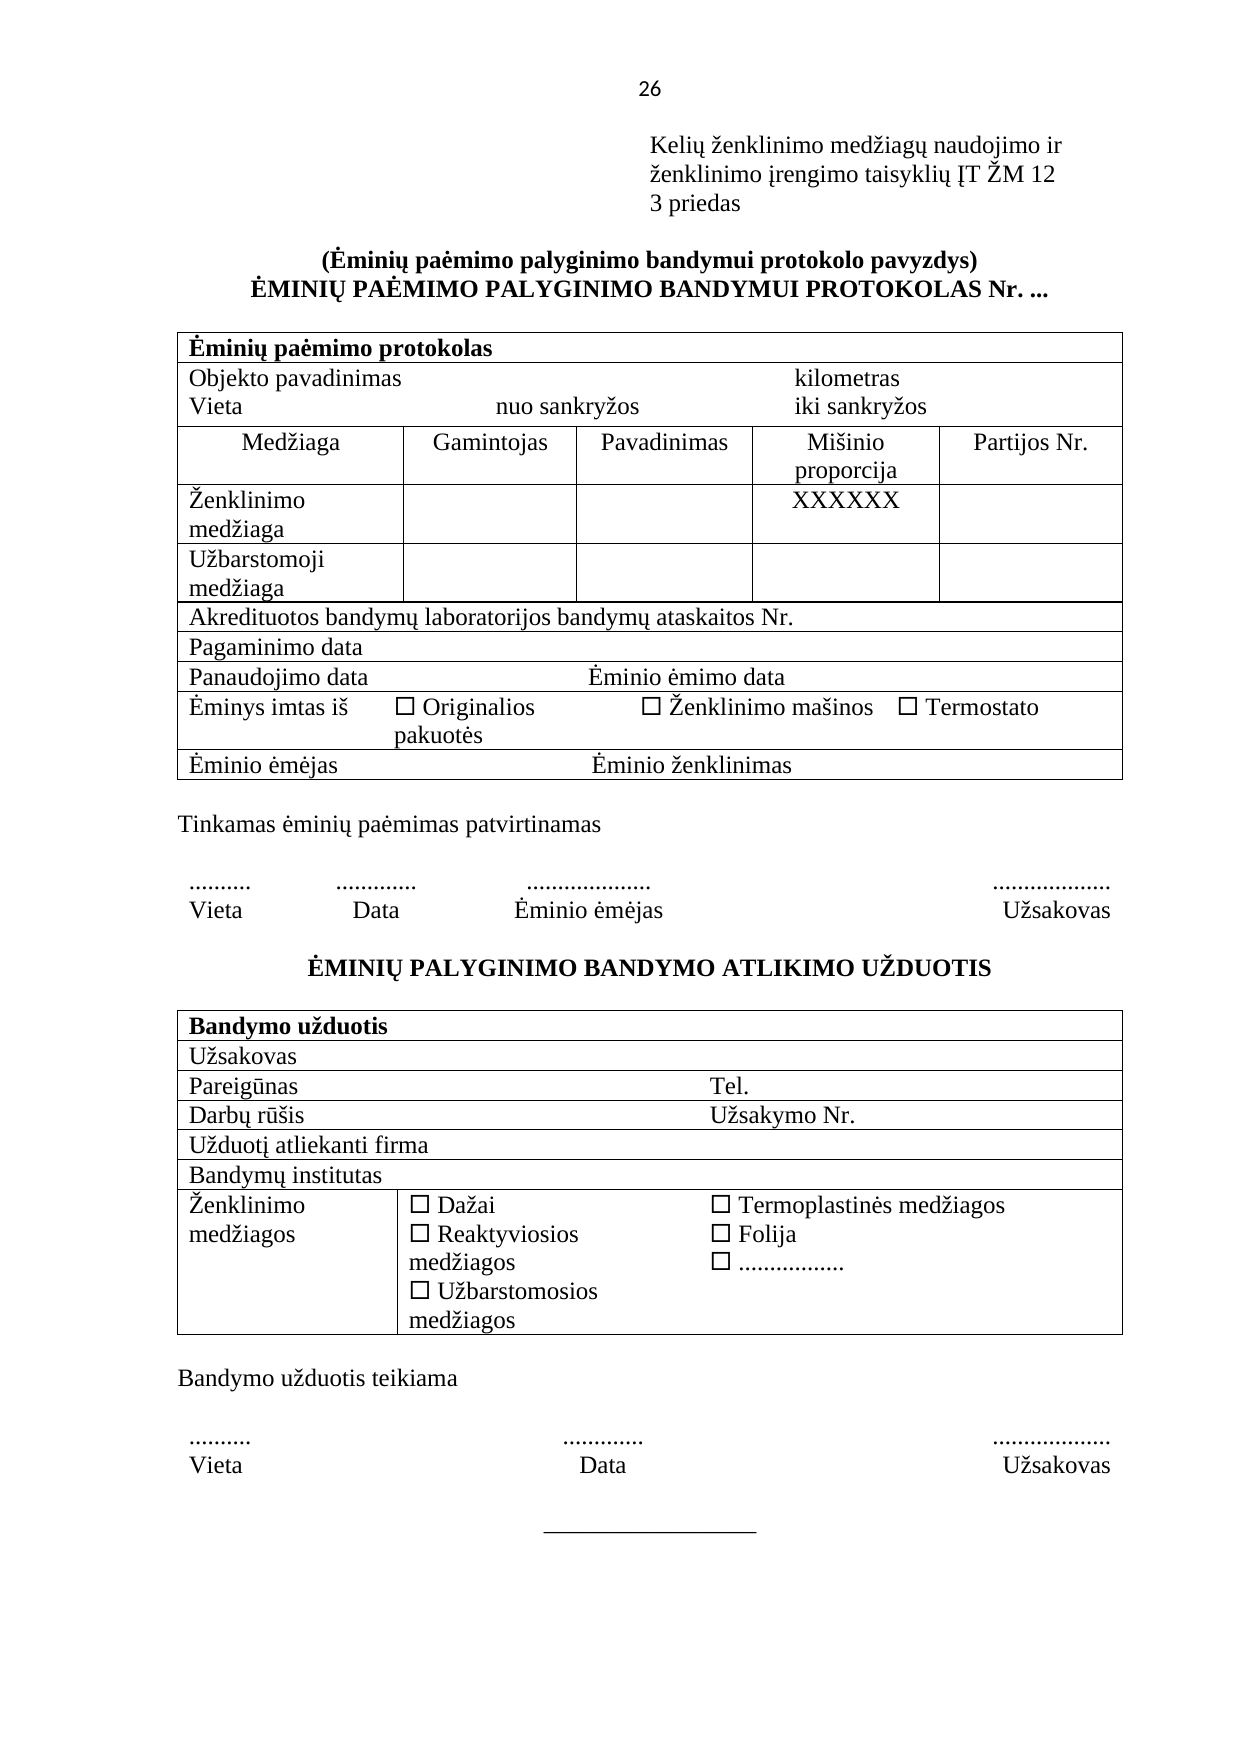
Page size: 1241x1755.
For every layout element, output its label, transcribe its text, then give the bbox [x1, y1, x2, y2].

table_cell Užbarstomoji medžiaga [178, 544, 403, 601]
table_header ................... Užsakovas [714, 1421, 1122, 1478]
table_cell [940, 485, 1122, 543]
table_cell Užsakovas [178, 1041, 1122, 1070]
table_cell [] Ženklinimo mašinos [629, 692, 885, 749]
table_header .......... Vieta [177, 1421, 492, 1478]
table_header .......... Vieta [177, 866, 301, 924]
table_cell Ėminys imtas iš [178, 692, 383, 749]
table_cell [] Originalios pakuotės [383, 692, 629, 749]
table_header Bandymo užduotis [178, 1011, 1122, 1040]
text ĖMINIŲ PAĖMIMO PALYGINIMO BANDYMUI PROTOKOLAS Nr. ... [177, 274, 1122, 303]
table_cell [] Dažai [] Reaktyviosios medžiagos [] Užbarstomosios medžiagos [398, 1190, 698, 1334]
table_cell Ėminio ėmimo data [577, 662, 1122, 691]
table_cell Tel. [698, 1071, 1122, 1099]
table_cell Bandymų institutas [178, 1160, 1122, 1189]
table_cell Ženklinimo medžiaga [178, 485, 403, 543]
text Bandymo užduotis teikiama [177, 1363, 1122, 1392]
text Kelių ženklinimo medžiagų naudojimo ir [649, 131, 1122, 159]
table_cell [404, 485, 576, 543]
table_cell [577, 544, 752, 601]
table_cell Medžiaga [178, 427, 403, 484]
table_cell Pagaminimo data [178, 632, 1122, 661]
table_cell [] Termostato [885, 692, 1122, 749]
table_cell Darbų rūšis [178, 1101, 698, 1129]
table_header ............. Data [301, 866, 451, 924]
table_cell [577, 485, 752, 543]
table_cell Užsakymo Nr. [698, 1101, 1122, 1129]
table_cell Objekto pavadinimas [178, 363, 484, 391]
table_cell iki sankryžos [783, 391, 1122, 426]
table_cell [] Termoplastinės medžiagos [] Folija [] ................. [698, 1190, 1122, 1334]
table_cell Akredituotos bandymų laboratorijos bandymų ataskaitos Nr. [178, 603, 1122, 631]
table_header .................... Ėminio ėmėjas [451, 866, 726, 924]
text (Ėminių paėmimo palyginimo bandymui protokolo pavyzdys) [177, 246, 1122, 274]
table_cell [484, 363, 783, 391]
table_cell XXXXXX [753, 485, 939, 543]
table_cell [940, 544, 1122, 601]
table_cell [404, 544, 576, 601]
table_header ................... Užsakovas [726, 866, 1122, 924]
text 3 priedas [649, 188, 1122, 217]
table_cell Ėminio ėmėjas [178, 750, 580, 779]
table_cell nuo sankryžos [484, 391, 783, 426]
table_cell Partijos Nr. [940, 427, 1122, 484]
table_cell Mišinio proporcija [753, 427, 939, 484]
table_header Ėminių paėmimo protokolas [178, 333, 1122, 362]
table_cell Pareigūnas [178, 1071, 698, 1099]
table_cell Užduotį atliekanti firma [178, 1130, 1122, 1159]
table_cell kilometras [783, 363, 1122, 391]
text _________________ [177, 1507, 1122, 1536]
text Tinkamas ėminių paėmimas patvirtinamas [177, 809, 1122, 838]
table_cell Vieta [178, 391, 484, 426]
table_cell Ėminio ženklinimas [580, 750, 1122, 779]
table_cell Gamintojas [404, 427, 576, 484]
table_cell Panaudojimo data [178, 662, 577, 691]
table_cell [753, 544, 939, 601]
table_header ............. Data [492, 1421, 713, 1478]
text ĖMINIŲ PALYGINIMO BANDYMO ATLIKIMO UŽDUOTIS [177, 953, 1122, 981]
table_cell Pavadinimas [577, 427, 752, 484]
text ženklinimo įrengimo taisyklių ĮT ŽM 12 [649, 159, 1122, 188]
table_cell Ženklinimo medžiagos [178, 1190, 397, 1334]
